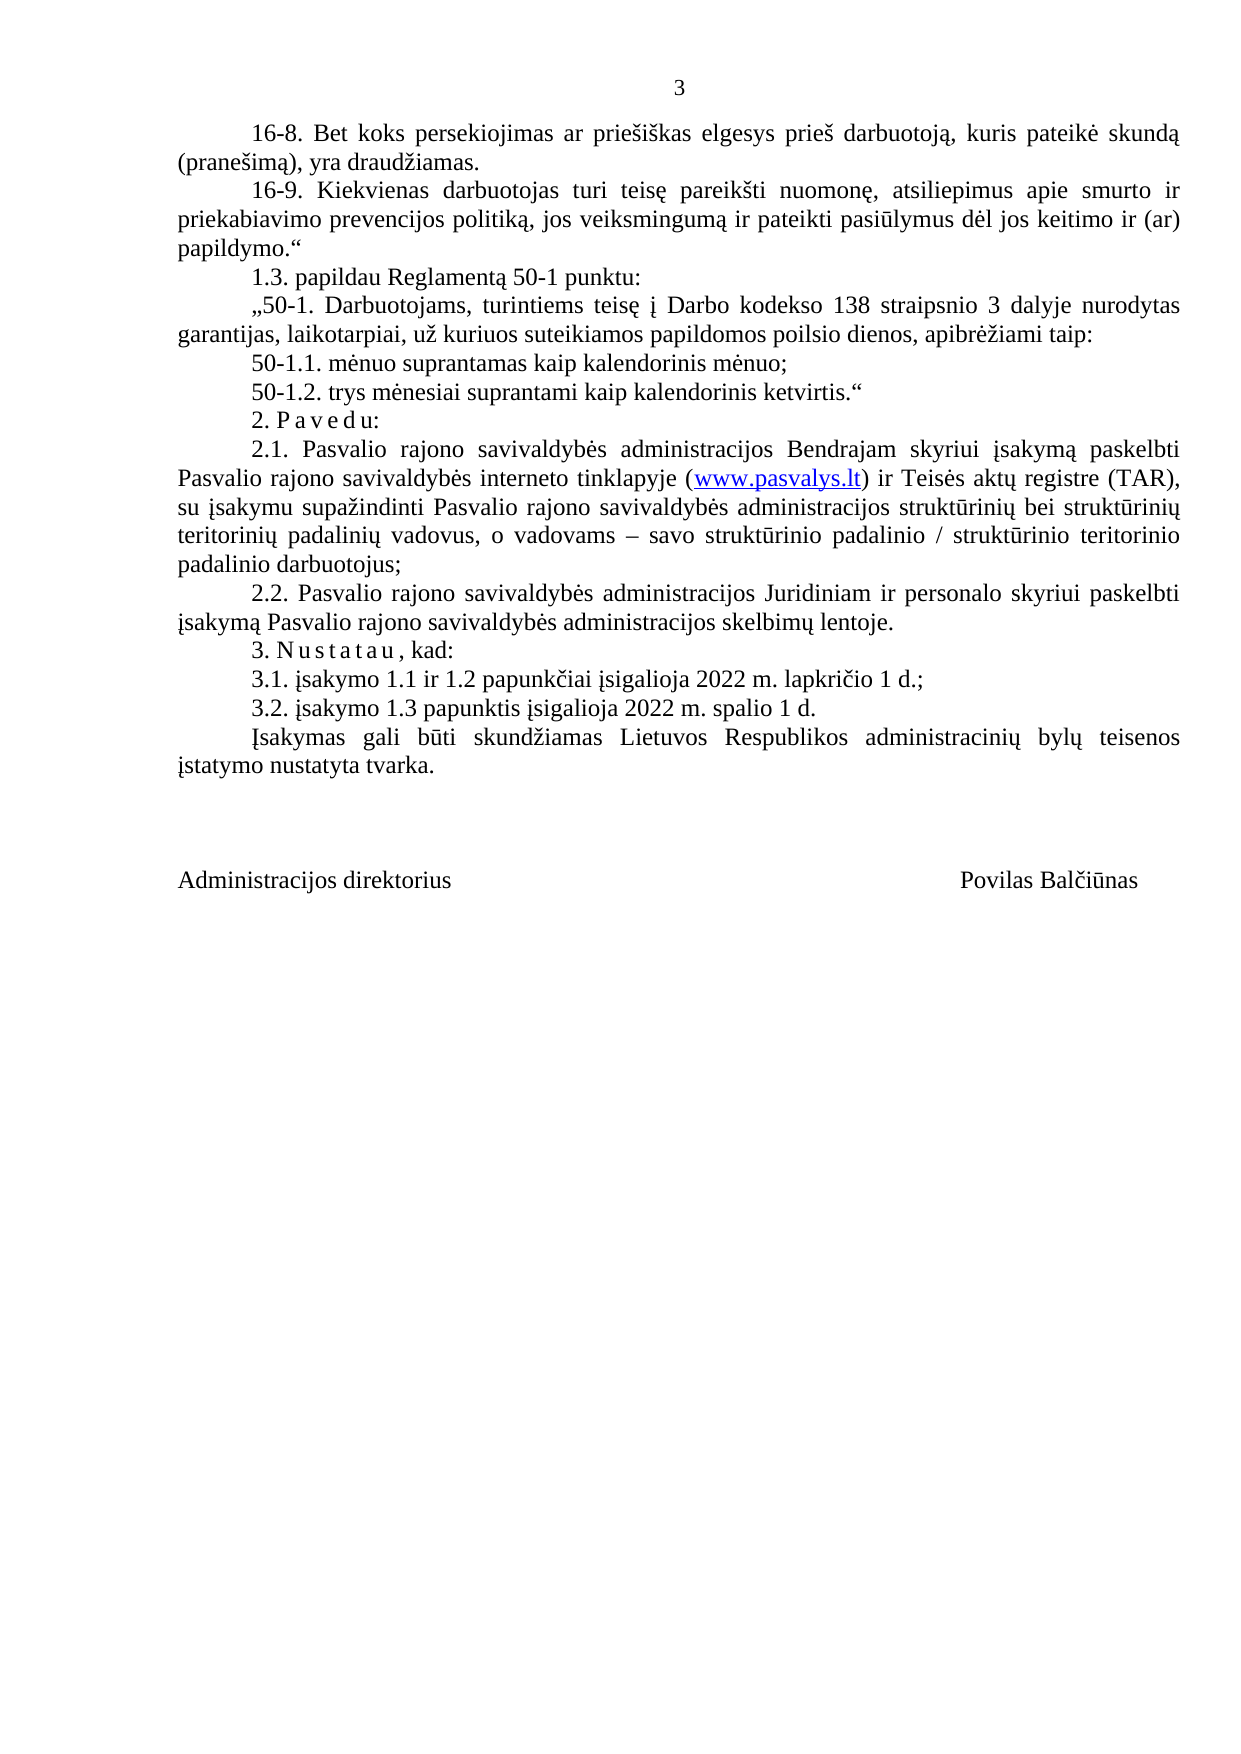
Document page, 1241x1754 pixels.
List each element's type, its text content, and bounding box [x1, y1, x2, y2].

text 3.2. įsakymo 1.3 papunktis įsigalioja 2022 m. spalio 1 d. [177, 693, 1181, 722]
text „50-1. Darbuotojams, turintiems teisę į Darbo kodekso 138 straipsnio 3 dalyje nurodytas garantijas, laikotarpiai, už kuriuos suteikiamos papildomos poilsio dienos, apibrėžiami taip: [177, 291, 1181, 348]
text 2.2. Pasvalio rajono savivaldybės administracijos Juridiniam ir personalo skyriui paskelbti įsakymą Pasvalio rajono savivaldybės administracijos skelbimų lentoje. [177, 578, 1181, 636]
text Administracijos direktorius Povilas Balčiūnas [177, 866, 1181, 894]
text 1.3. papildau Reglamentą 50-1 punktu: [177, 262, 1181, 291]
text 16-9. Kiekvienas darbuotojas turi teisę pareikšti nuomonę, atsiliepimus apie smurto ir priekabiavimo prevencijos politiką, jos veiksmingumą ir pateikti pasiūlymus dėl jos keitimo ir (ar) papildymo.“ [177, 176, 1181, 262]
text 50-1.1. mėnuo suprantamas kaip kalendorinis mėnuo; [177, 348, 1181, 377]
text 50-1.2. trys mėnesiai suprantami kaip kalendorinis ketvirtis.“ [177, 377, 1181, 406]
text 3.1. įsakymo 1.1 ir 1.2 papunkčiai įsigalioja 2022 m. lapkričio 1 d.; [177, 664, 1181, 693]
text 2. Pavedu: [177, 406, 1181, 434]
text 3. Nustatau, kad: [177, 636, 1181, 664]
text Įsakymas gali būti skundžiamas Lietuvos Respublikos administracinių bylų teisenos įstatymo nustatyta tvarka. [177, 722, 1181, 779]
text 2.1. Pasvalio rajono savivaldybės administracijos Bendrajam skyriui įsakymą paskelbti Pasvalio rajono savivaldybės interneto tinklapyje (www.pasvalys.lt) ir Teisės aktų registre (TAR), su įsakymu supažindinti Pasvalio rajono savivaldybės administracijos struktūrinių bei struktūrinių teritorinių padalinių vadovus, o vadovams – savo struktūrinio padalinio / struktūrinio teritorinio padalinio darbuotojus; [177, 434, 1181, 578]
text 16-8. Bet koks persekiojimas ar priešiškas elgesys prieš darbuotoją, kuris pateikė skundą (pranešimą), yra draudžiamas. [177, 118, 1181, 176]
